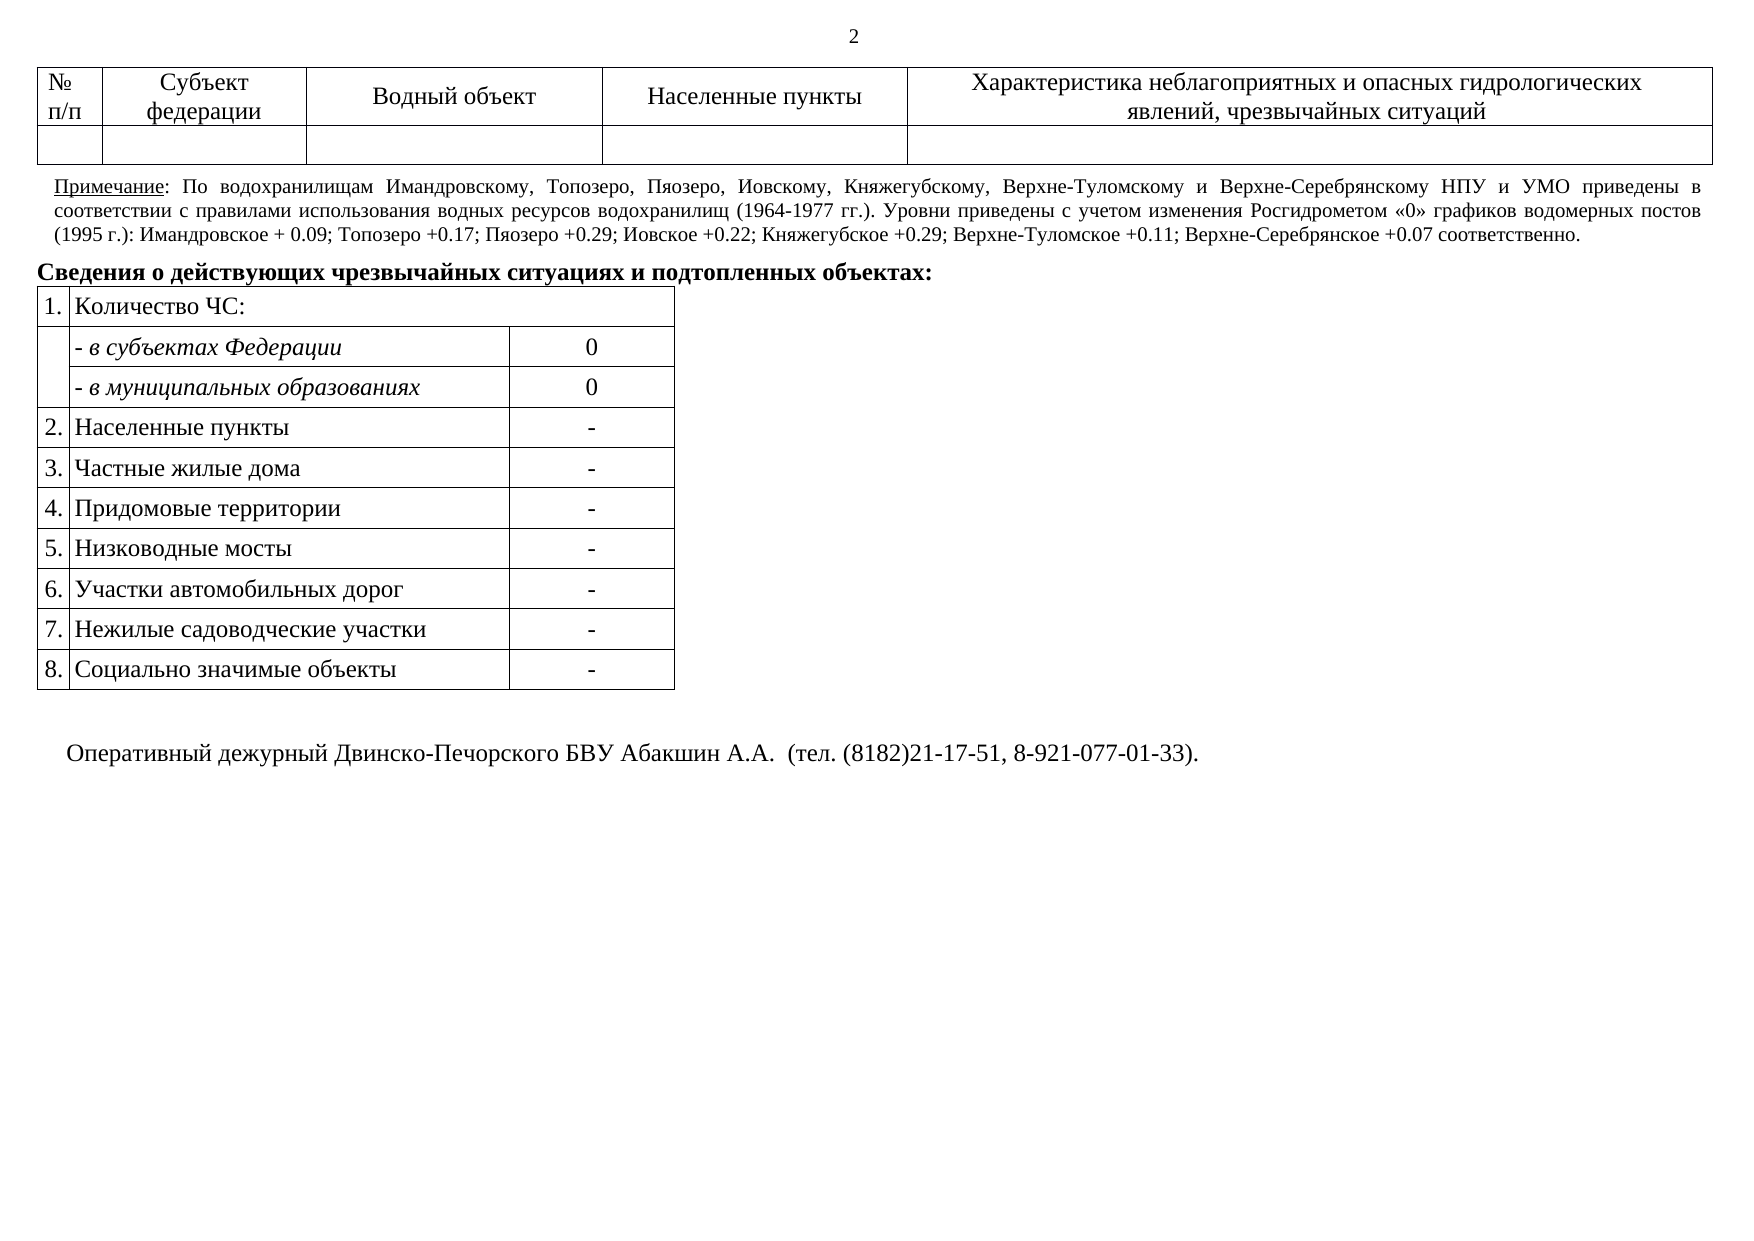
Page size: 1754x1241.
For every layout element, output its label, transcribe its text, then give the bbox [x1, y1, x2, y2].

table_cell [38, 327, 69, 407]
table_cell Населенные пункты [70, 408, 509, 447]
table_cell Придомовые территории [70, 488, 509, 527]
table_header Характеристика неблагоприятных и опасных гидрологических явлений, чрезвычайных ситуаций [908, 68, 1712, 124]
table_cell - в субъектах Федерации [70, 327, 509, 366]
table_cell Частные жилые дома [70, 448, 509, 487]
table_header Населенные пункты [603, 68, 907, 124]
table_cell 7. [38, 609, 69, 648]
table_cell 8. [38, 650, 69, 689]
table_cell 6. [38, 569, 69, 608]
table_cell - в муниципальных образованиях [70, 367, 509, 407]
table_cell 5. [38, 529, 69, 568]
table_cell Участки автомобильных дорог [70, 569, 509, 608]
table_header Субъект федерации [103, 68, 306, 124]
table_cell [103, 126, 306, 164]
table_cell 3. [38, 448, 69, 487]
table_cell 0 [510, 367, 674, 407]
table_cell 4. [38, 488, 69, 527]
table_header Количество ЧС: [70, 287, 674, 326]
table_cell Нежилые садоводческие участки [70, 609, 509, 648]
table_cell 0 [510, 327, 674, 366]
table_cell [908, 126, 1712, 164]
text Оперативный дежурный Двинско-Печорского БВУ Абакшин А.А. (тел. (8182)21-17-51, 8-921-077-01-33). [66, 738, 1713, 767]
table_cell [38, 126, 102, 164]
table_cell - [510, 408, 674, 447]
table_cell [307, 126, 602, 164]
table_cell - [510, 650, 674, 689]
table_cell - [510, 488, 674, 527]
text Примечание: По водохранилищам Имандровскому, Топозеро, Пяозеро, Иовскому, Княжегубскому, Верхне-Туломскому и Верхне-Серебрянскому НПУ и УМО приведены в соответствии с правилами использования водных ресурсов водохранилищ (1964-1977 гг.). Уровни приведены с учетом изменения Росгидрометом «0» графиков водомерных постов (1995 г.): Имандровское + 0.09; Топозеро +0.17; Пяозеро +0.29; Иовское +0.22; Княжегубское +0.29; Верхне-Туломское +0.11; Верхне-Серебрянское +0.07 соответственно. [54, 174, 1703, 246]
table_cell - [510, 448, 674, 487]
text Сведения о действующих чрезвычайных ситуациях и подтопленных объектах: [37, 257, 1713, 286]
table_header Водный объект [307, 68, 602, 124]
table_cell - [510, 609, 674, 648]
table_cell 2. [38, 408, 69, 447]
table_cell - [510, 529, 674, 568]
table_cell [603, 126, 907, 164]
table_cell - [510, 569, 674, 608]
table_header 1. [38, 287, 69, 326]
table_cell Социально значимые объекты [70, 650, 509, 689]
table_cell Низководные мосты [70, 529, 509, 568]
table_header № п/п [38, 68, 102, 124]
